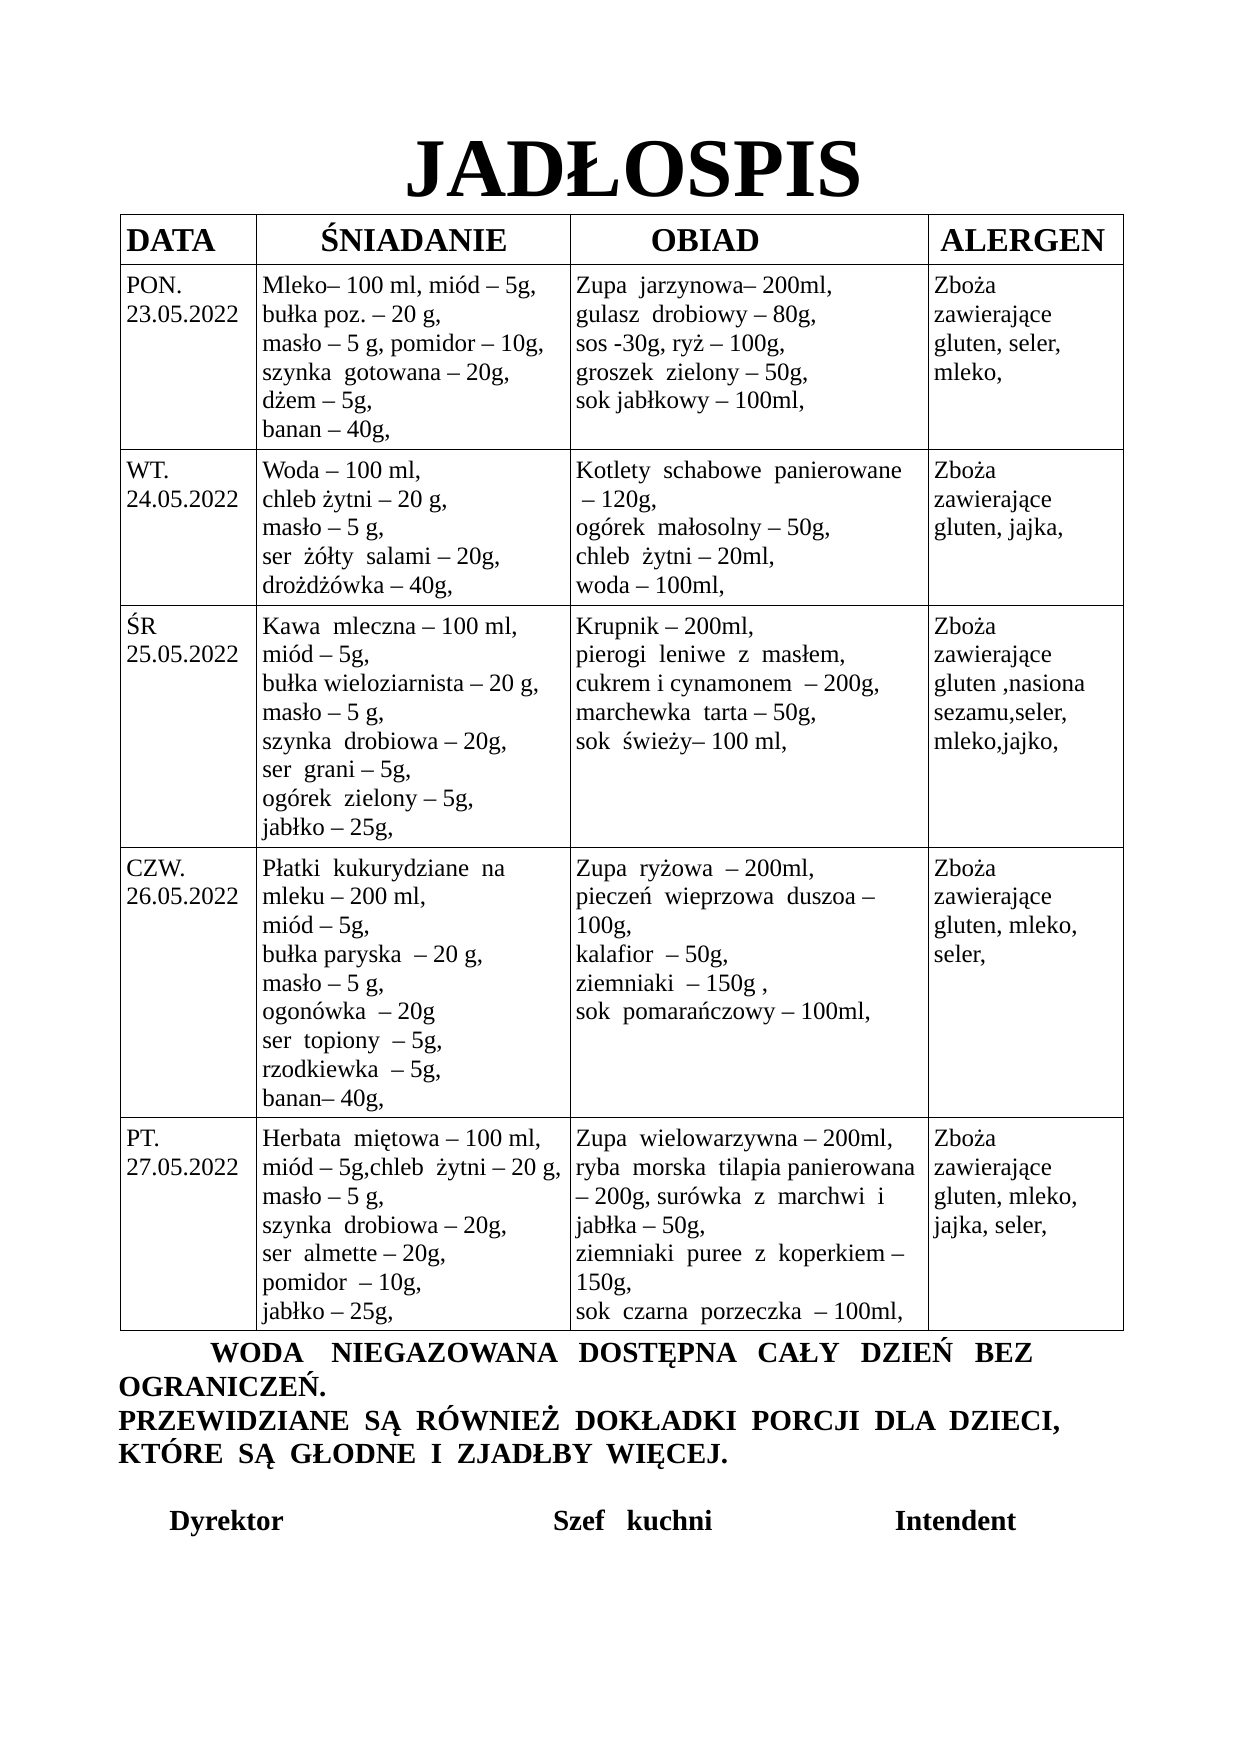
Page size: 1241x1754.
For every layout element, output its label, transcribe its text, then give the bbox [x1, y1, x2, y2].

table_cell Płatki kukurydziane na mleku – 200 ml, miód – 5g, bułka paryska – 20 g, masło – 5 g, ogonówka – 20g ser topiony – 5g, rzodkiewka – 5g, banan– 40g, [257, 848, 570, 1117]
table_cell ŚR 25.05.2022 [121, 606, 256, 846]
table_cell Kawa mleczna – 100 ml, miód – 5g, bułka wieloziarnista – 20 g, masło – 5 g, szynka drobiowa – 20g, ser grani – 5g, ogórek zielony – 5g, jabłko – 25g, [257, 606, 570, 846]
table_header DATA [121, 215, 256, 264]
table_cell Zboża zawierające gluten, seler, mleko, [929, 265, 1123, 449]
table_cell Zboża zawierające gluten, mleko, jajka, seler, [929, 1118, 1123, 1330]
table_cell Woda – 100 ml, chleb żytni – 20 g, masło – 5 g, ser żółty salami – 20g, drożdżówka – 40g, [257, 450, 570, 604]
table_cell CZW. 26.05.2022 [121, 848, 256, 1117]
table_header OBIAD [571, 215, 928, 264]
table_cell Zboża zawierające gluten, mleko, seler, [929, 848, 1123, 1117]
table_cell Zupa jarzynowa– 200ml, gulasz drobiowy – 80g, sos -30g, ryż – 100g, groszek zielony – 50g, sok jabłkowy – 100ml, [571, 265, 928, 449]
table_cell Zboża zawierające gluten ,nasiona sezamu,seler, mleko,jajko, [929, 606, 1123, 846]
table_cell Kotlety schabowe panierowane – 120g, ogórek małosolny – 50g, chleb żytni – 20ml, woda – 100ml, [571, 450, 928, 604]
text PRZEWIDZIANE SĄ RÓWNIEŻ DOKŁADKI PORCJI DLA DZIECI, KTÓRE SĄ GŁODNE I ZJADŁBY WIĘCEJ. [118, 1403, 1122, 1470]
table_cell PON. 23.05.2022 [121, 265, 256, 449]
text JADŁOSPIS [118, 118, 1122, 214]
text WODA NIEGAZOWANA DOSTĘPNA CAŁY DZIEŃ BEZ OGRANICZEŃ. [118, 1331, 1122, 1403]
table_cell WT. 24.05.2022 [121, 450, 256, 604]
table_cell Zupa wielowarzywna – 200ml, ryba morska tilapia panierowana – 200g, surówka z marchwi i jabłka – 50g, ziemniaki puree z koperkiem – 150g, sok czarna porzeczka – 100ml, [571, 1118, 928, 1330]
table_cell Krupnik – 200ml, pierogi leniwe z masłem, cukrem i cynamonem – 200g, marchewka tarta – 50g, sok świeży– 100 ml, [571, 606, 928, 846]
table_header ŚNIADANIE [257, 215, 570, 264]
text Dyrektor Szef kuchni Intendent [118, 1503, 1122, 1537]
table_cell PT. 27.05.2022 [121, 1118, 256, 1330]
table_header ALERGEN [929, 215, 1123, 264]
table_cell Zboża zawierające gluten, jajka, [929, 450, 1123, 604]
table_cell Herbata miętowa – 100 ml, miód – 5g,chleb żytni – 20 g, masło – 5 g, szynka drobiowa – 20g, ser almette – 20g, pomidor – 10g, jabłko – 25g, [257, 1118, 570, 1330]
table_cell Zupa ryżowa – 200ml, pieczeń wieprzowa duszoa – 100g, kalafior – 50g, ziemniaki – 150g , sok pomarańczowy – 100ml, [571, 848, 928, 1117]
table_cell Mleko– 100 ml, miód – 5g, bułka poz. – 20 g, masło – 5 g, pomidor – 10g, szynka gotowana – 20g, dżem – 5g, banan – 40g, [257, 265, 570, 449]
